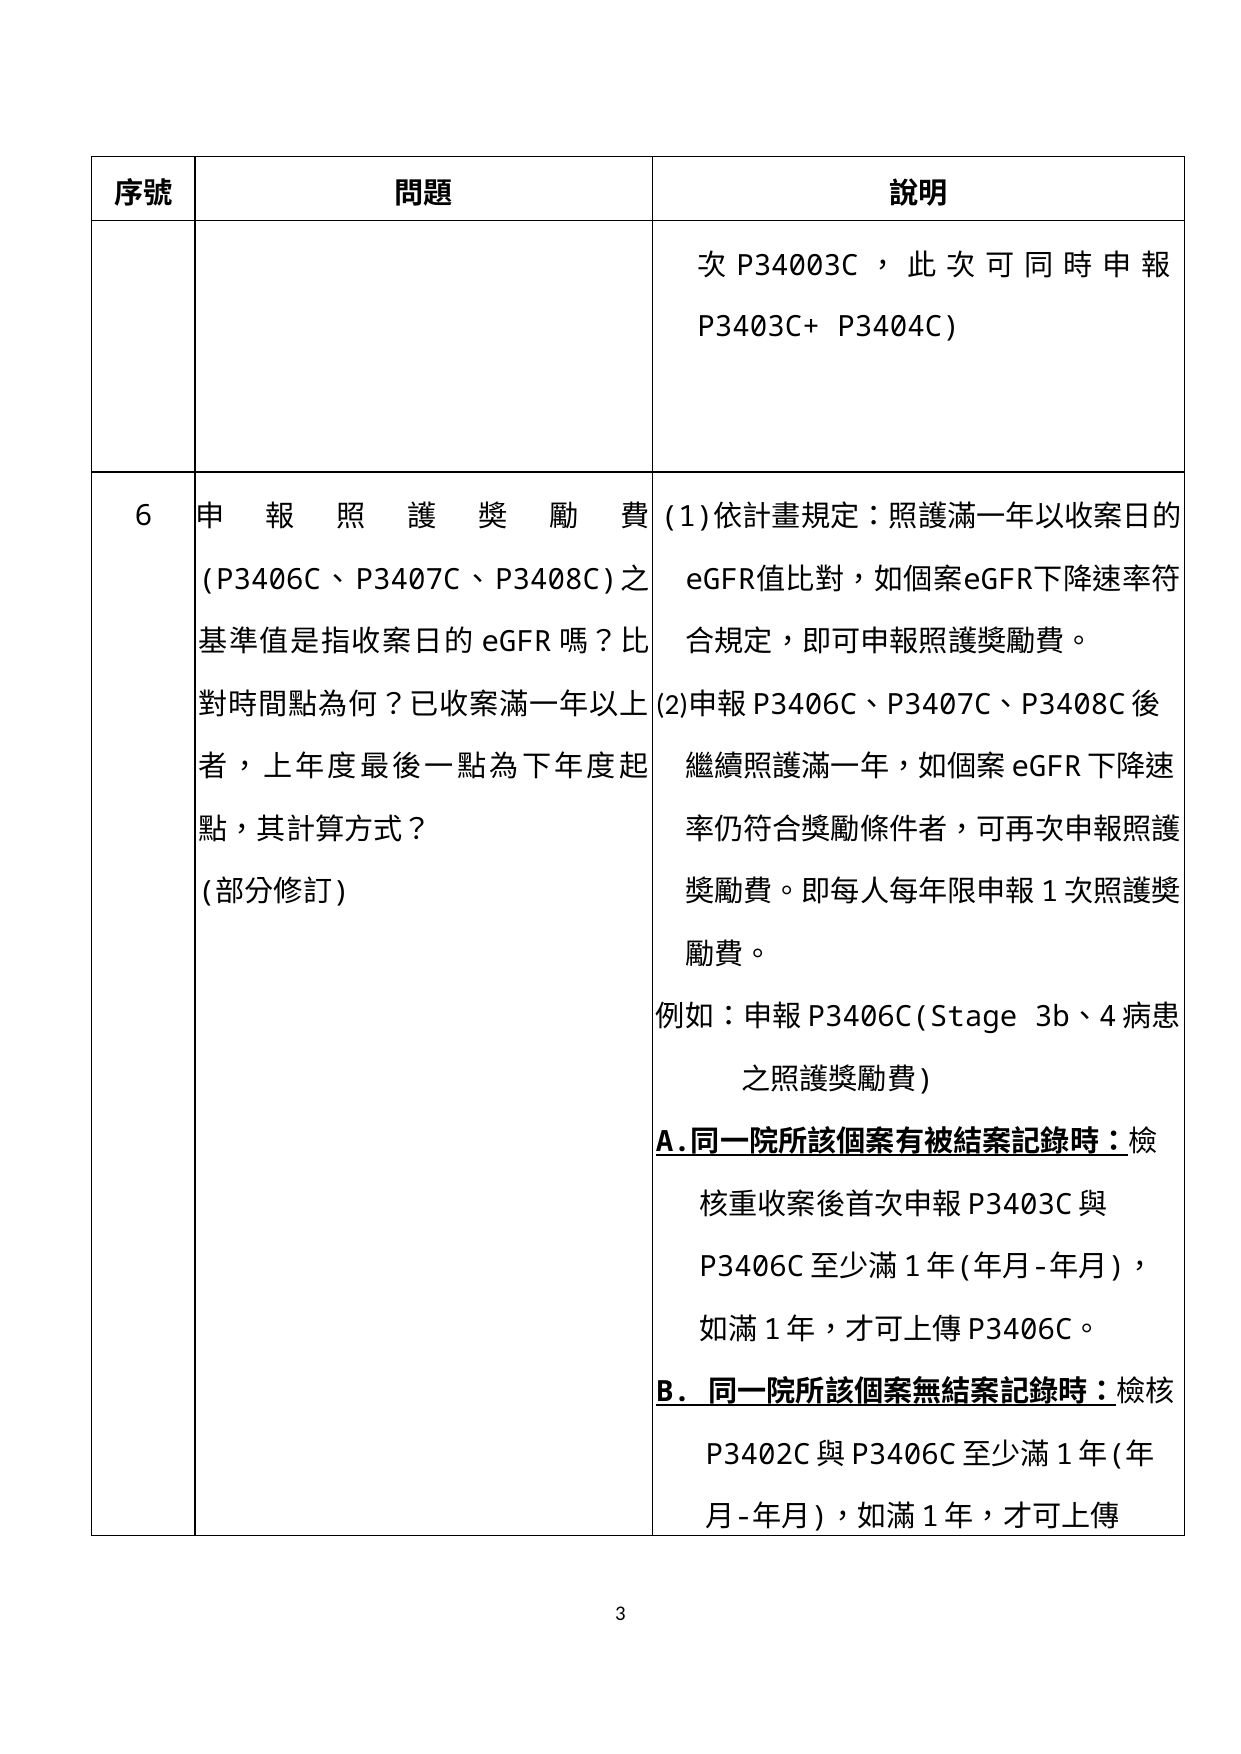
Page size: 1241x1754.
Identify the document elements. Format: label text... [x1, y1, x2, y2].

table_cell (1)依計畫規定：照護滿一年以收案日的eGFR值比對，如個案eGFR下降速率符合規定，即可申報照護奬勵費。 (2)申報P3406C、P3407C、P3408C後繼續照護滿一年，如個案eGFR下降速率仍符合獎勵條件者，可再次申報照護奬勵費。即每人每年限申報1次照護奬勵費。 例如：申報P3406C(Stage 3b、4病患之照護獎勵費) A.同一院所該個案有被結案記錄時：檢核重收案後首次申報P3403C與P3406C至少滿1年(年月-年月)，如滿1年，才可上傳P3406C。 B. 同一院所該個案無結案記錄時：檢核P3402C與P3406C至少滿1年(年月-年月)，如滿1年，才可上傳 [653, 473, 1184, 1535]
table_cell [92, 221, 194, 471]
table_header 問題 [196, 157, 652, 220]
table_cell 申報照護奬勵費(P3406C、P3407C、P3408C)之基準值是指收案日的eGFR嗎？比對時間點為何？已收案滿一年以上者，上年度最後一點為下年度起點，其計算方式？ (部分修訂) [196, 473, 652, 1535]
table_header 說明 [653, 157, 1184, 220]
table_header 次P34003C，此次可同時申報P3403C+ P3404C) [656, 221, 1181, 409]
table_header 序號 [92, 157, 194, 220]
table_cell 6 [92, 473, 194, 1535]
table_cell [653, 221, 1184, 471]
table_cell [196, 221, 652, 471]
